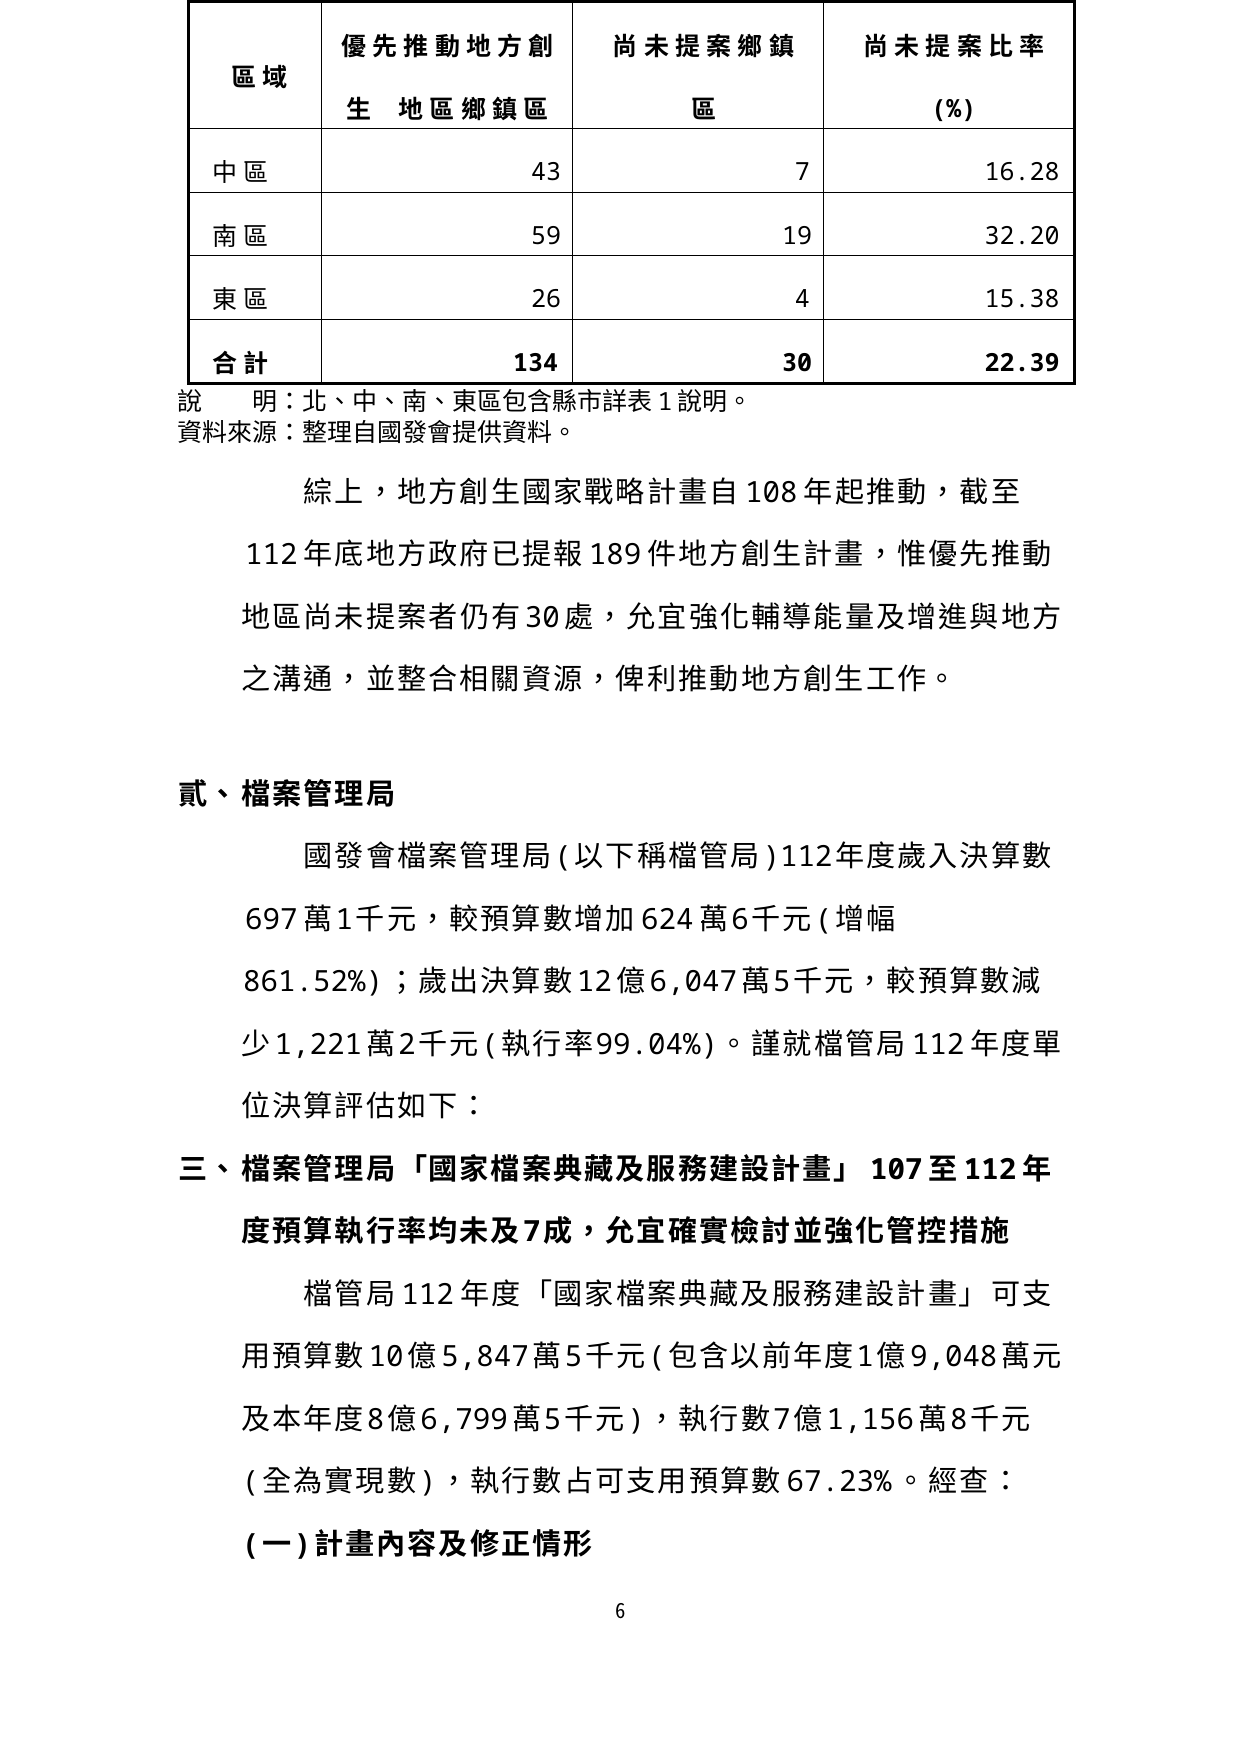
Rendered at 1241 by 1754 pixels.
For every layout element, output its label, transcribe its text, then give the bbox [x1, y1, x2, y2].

table_cell 22.39 [824, 320, 1073, 382]
table_header 優先推動地方創生 地區鄉鎮區 [322, 3, 572, 128]
table_cell 19 [573, 193, 823, 255]
table_cell 7 [573, 129, 823, 192]
text 綜上，地方創生國家戰略計畫自108年起推動，截至112年底地方政府已提報189件地方創生計畫，惟優先推動地區尚未提案者仍有30處，允宜強化輔導能量及增進與地方之溝通，並整合相關資源，俾利推動地方創生工作。 [236, 448, 1063, 698]
table_cell 合計 [190, 320, 321, 382]
table_cell 南區 [190, 193, 321, 255]
text 貳、檔案管理局 [177, 750, 1063, 812]
table_cell 中區 [190, 129, 321, 192]
text 國發會檔案管理局(以下稱檔管局)112年度歲入決算數697萬1千元，較預算數增加624萬6千元(增幅861.52%)；歲出決算數12億6,047萬5千元，較預算數減少1,221萬2千元(執行率99.04%)。謹就檔管局112年度單位決算評估如下： [236, 812, 1063, 1125]
table_cell 43 [322, 129, 572, 192]
table_cell 東區 [190, 256, 321, 319]
text 三、檔案管理局「國家檔案典藏及服務建設計畫」107至112年度預算執行率均未及7成，允宜確實檢討並強化管控措施 [177, 1125, 1063, 1250]
table_header 尚未提案比率(%) [824, 3, 1073, 128]
table_cell 30 [573, 320, 823, 382]
table_cell 15.38 [824, 256, 1073, 319]
table_header 尚未提案鄉鎮區 [573, 3, 823, 128]
table_cell 59 [322, 193, 572, 255]
table_cell 32.20 [824, 193, 1073, 255]
text (一)計畫內容及修正情形 [236, 1500, 1063, 1562]
text 檔管局112年度「國家檔案典藏及服務建設計畫」可支用預算數10億5,847萬5千元(包含以前年度1億9,048萬元及本年度8億6,799萬5千元)，執行數7億1,156萬8千元(全為實現數)，執行數占可支用預算數67.23%。經查： [236, 1250, 1063, 1500]
table_cell 16.28 [824, 129, 1073, 192]
table_cell 4 [573, 256, 823, 319]
text 說 明：北、中、南、東區包含縣市詳表1說明。 [177, 385, 1063, 417]
table_header 區域 [190, 3, 321, 128]
table_cell 26 [322, 256, 572, 319]
table_cell 134 [322, 320, 572, 382]
text 資料來源：整理自國發會提供資料。 [177, 417, 1063, 448]
